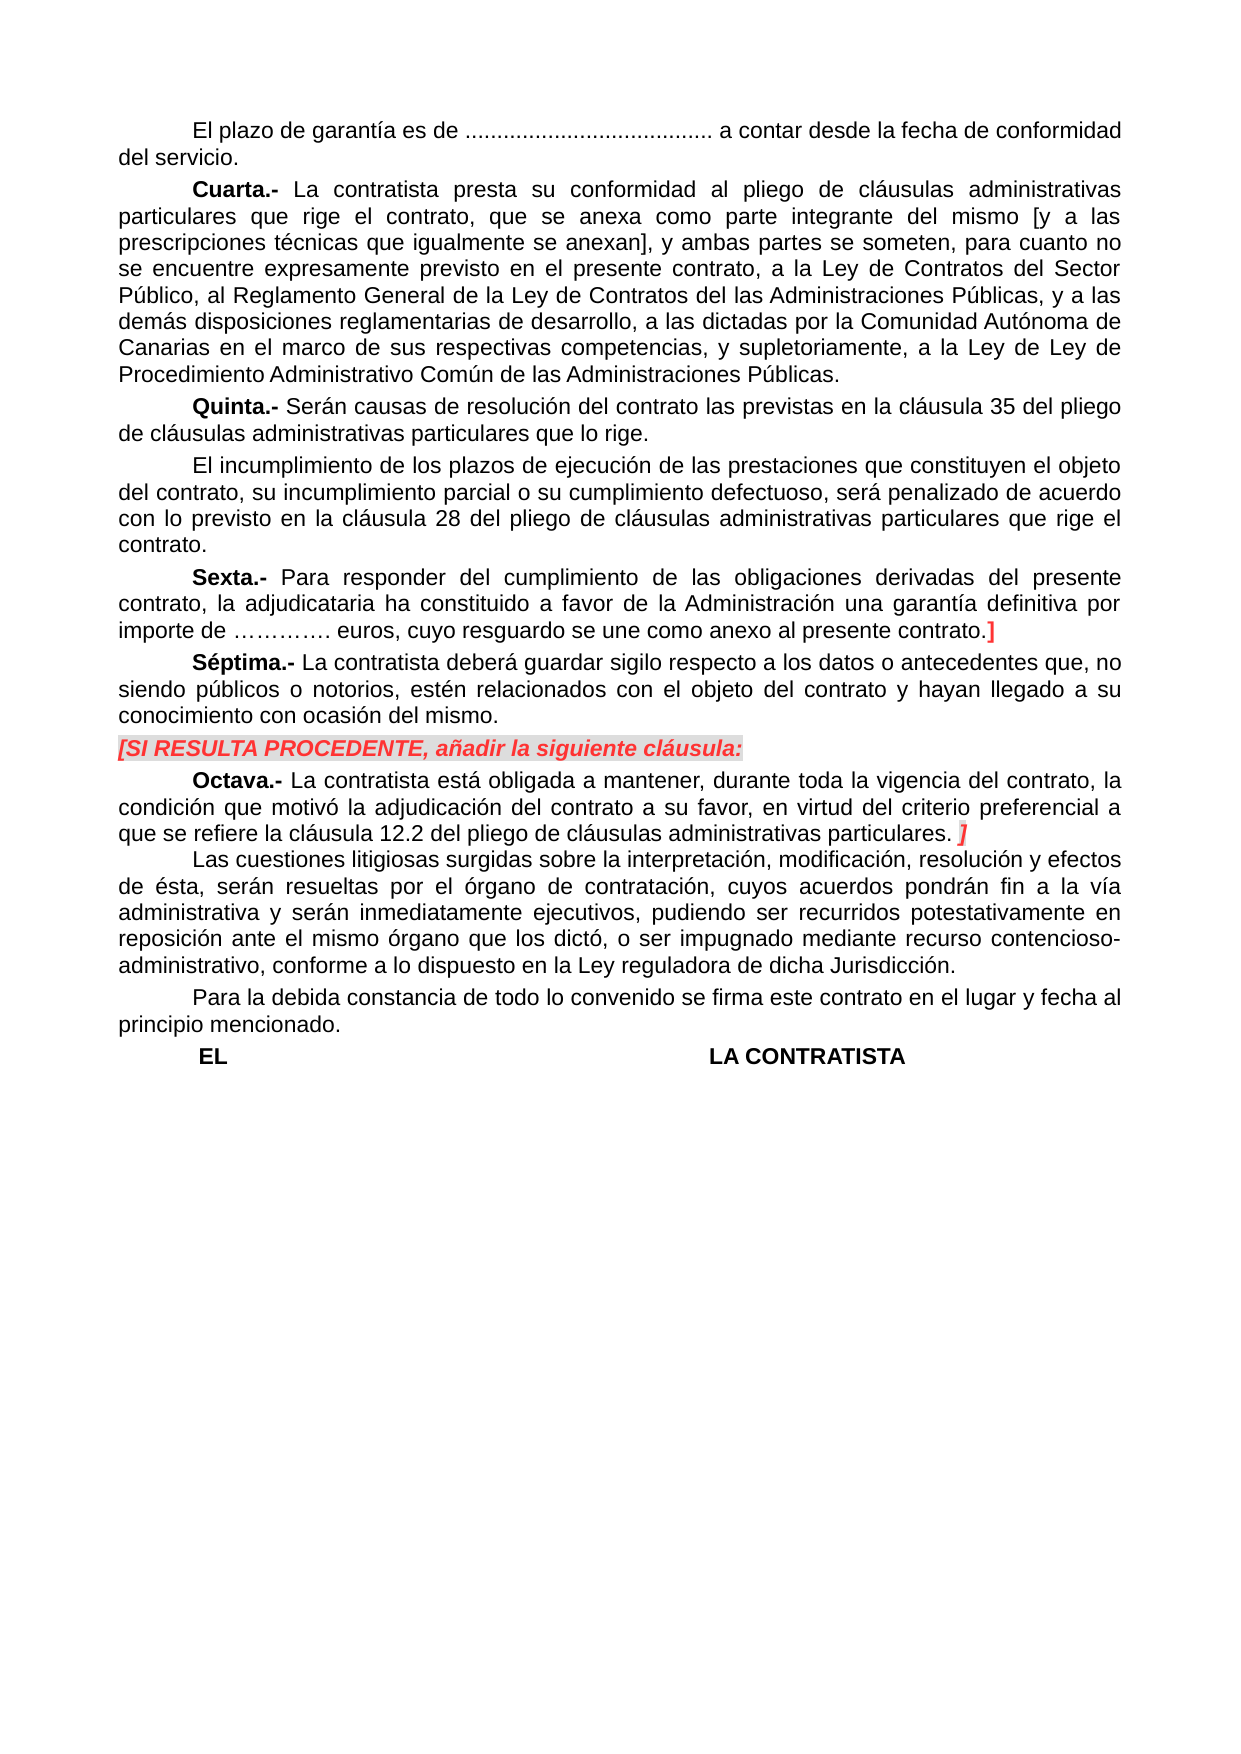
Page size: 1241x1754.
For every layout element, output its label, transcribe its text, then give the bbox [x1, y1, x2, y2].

text Quinta.- Serán causas de resolución del contrato las previstas en la cláusula 35 del pliego de cláusulas administrativas particulares que lo rige. [118, 393, 1122, 446]
text EL LA CONTRATISTA [118, 1043, 1122, 1069]
text [SI RESULTA PROCEDENTE, añadir la siguiente cláusula: [118, 734, 1122, 761]
text El incumplimiento de los plazos de ejecución de las prestaciones que constituyen el objeto del contrato, su incumplimiento parcial o su cumplimiento defectuoso, será penalizado de acuerdo con lo previsto en la cláusula 28 del pliego de cláusulas administrativas particulares que rige el contrato. [118, 452, 1122, 558]
text Sexta.- Para responder del cumplimiento de las obligaciones derivadas del presente contrato, la adjudicataria ha constituido a favor de la Administración una garantía definitiva por importe de …………. euros, cuyo resguardo se une como anexo al presente contrato.] [118, 564, 1122, 643]
text Octava.- La contratista está obligada a mantener, durante toda la vigencia del contrato, la condición que motivó la adjudicación del contrato a su favor, en virtud del criterio preferencial a que se refiere la cláusula 12.2 del pliego de cláusulas administrativas particulares. ] [118, 767, 1122, 846]
text Las cuestiones litigiosas surgidas sobre la interpretación, modificación, resolución y efectos de ésta, serán resueltas por el órgano de contratación, cuyos acuerdos pondrán fin a la vía administrativa y serán inmediatamente ejecutivos, pudiendo ser recurridos potestativamente en reposición ante el mismo órgano que los dictó, o ser impugnado mediante recurso contencioso-administrativo, conforme a lo dispuesto en la Ley reguladora de dicha Jurisdicción. [118, 846, 1122, 978]
text Séptima.- La contratista deberá guardar sigilo respecto a los datos o antecedentes que, no siendo públicos o notorios, estén relacionados con el objeto del contrato y hayan llegado a su conocimiento con ocasión del mismo. [118, 649, 1122, 728]
text El plazo de garantía es de ....................................... a contar desde la fecha de conformidad del servicio. [118, 117, 1122, 170]
text Cuarta.- La contratista presta su conformidad al pliego de cláusulas administrativas particulares que rige el contrato, que se anexa como parte integrante del mismo [y a las prescripciones técnicas que igualmente se anexan], y ambas partes se someten, para cuanto no se encuentre expresamente previsto en el presente contrato, a la Ley de Contratos del Sector Público, al Reglamento General de la Ley de Contratos del las Administraciones Públicas, y a las demás disposiciones reglamentarias de desarrollo, a las dictadas por la Comunidad Autónoma de Canarias en el marco de sus respectivas competencias, y supletoriamente, a la Ley de Ley de Procedimiento Administrativo Común de las Administraciones Públicas. [118, 176, 1122, 387]
text Para la debida constancia de todo lo convenido se firma este contrato en el lugar y fecha al principio mencionado. [118, 984, 1122, 1037]
